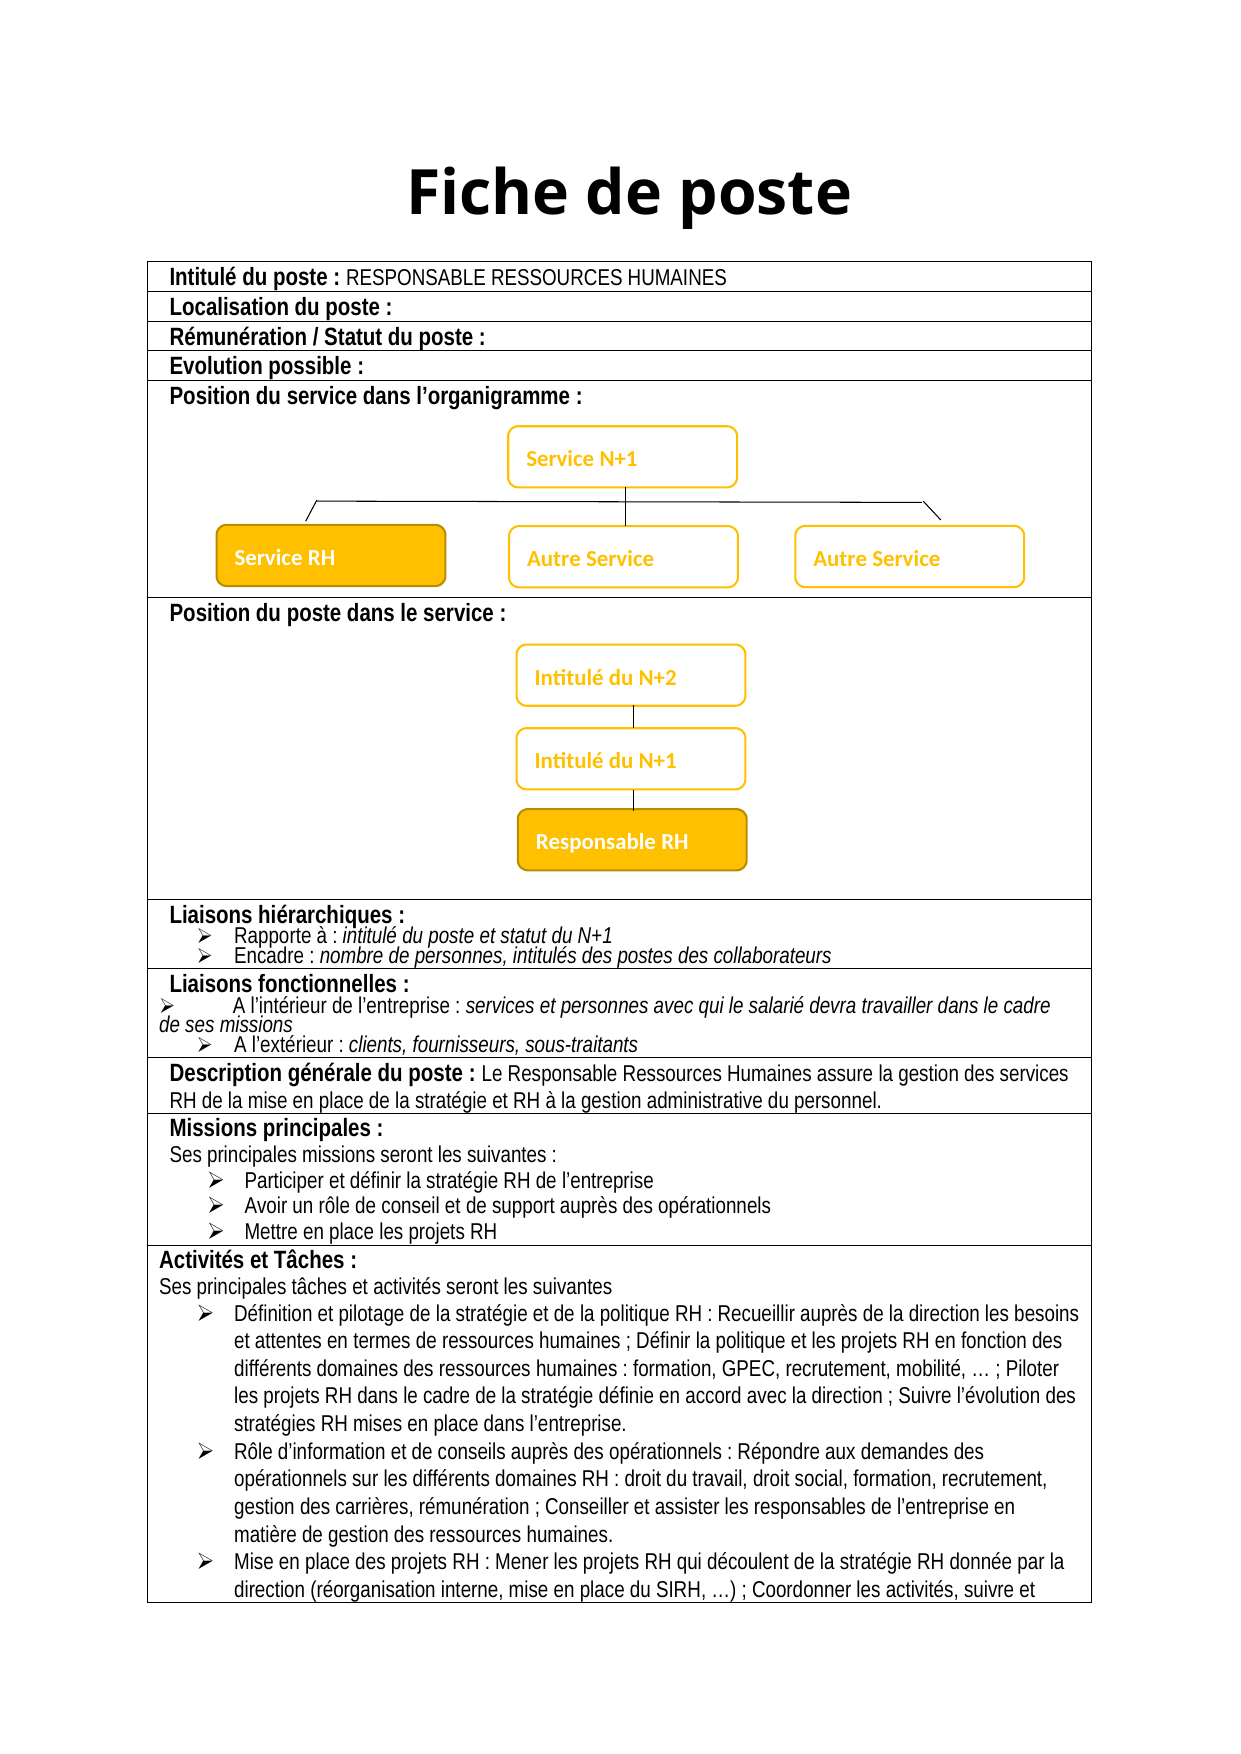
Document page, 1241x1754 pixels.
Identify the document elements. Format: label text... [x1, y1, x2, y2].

table_cell Rémunération / Statut du poste : [148, 322, 1091, 350]
table_cell Missions principales : Ses principales missions seront les suivantes : Participer et définir la stratégie RH de l’entreprise Avoir un rôle de conseil et de support auprès des opérationnels Mettre en place les projets RH [148, 1114, 1091, 1245]
table_header Intitulé du poste : RESPONSABLE RESSOURCES HUMAINES [148, 262, 1091, 291]
table_cell Evolution possible : [148, 351, 1091, 380]
table_cell Position du service dans l’organigramme : [148, 381, 1091, 597]
table_cell Liaisons hiérarchiques : Rapporte à : intitulé du poste et statut du N+1 Encadre : nombre de personnes, intitulés des postes des collaborateurs [148, 900, 1091, 968]
table_cell Description générale du poste : Le Responsable Ressources Humaines assure la gestion des services RH de la mise en place de la stratégie et RH à la gestion administrative du personnel. [148, 1058, 1091, 1113]
text Fiche de poste [406, 148, 1093, 233]
table_cell Activités et Tâches : Ses principales tâches et activités seront les suivantes Définition et pilotage de la stratégie et de la politique RH : Recueillir auprès de la direction les besoins et attentes en termes de ressources humaines ; Définir la politique et les projets RH en fonction des différents domaines des ressources humaines : formation, GPEC, recrutement, mobilité, … ; Piloter les projets RH dans le cadre de la stratégie définie en accord avec la direction ; Suivre l’évolution des stratégies RH mises en place dans l’entreprise. Rôle d’information et de conseils auprès des opérationnels : Répondre aux demandes des opérationnels sur les différents domaines RH : droit du travail, droit social, formation, recrutement, gestion des carrières, rémunération ; Conseiller et assister les responsables de l’entreprise en matière de gestion des ressources humaines. Mise en place des projets RH : Mener les projets RH qui découlent de la stratégie RH donnée par la direction (réorganisation interne, mise en place du SIRH, …) ; Coordonner les activités, suivre et [148, 1246, 1091, 1602]
table_cell Position du poste dans le service : [148, 598, 1091, 898]
table_cell Localisation du poste : [148, 292, 1091, 321]
table_cell Liaisons fonctionnelles : A l’intérieur de l’entreprise : services et personnes avec qui le salarié devra travailler dans le cadre de ses missions A l’extérieur : clients, fournisseurs, sous-traitants [148, 969, 1091, 1057]
